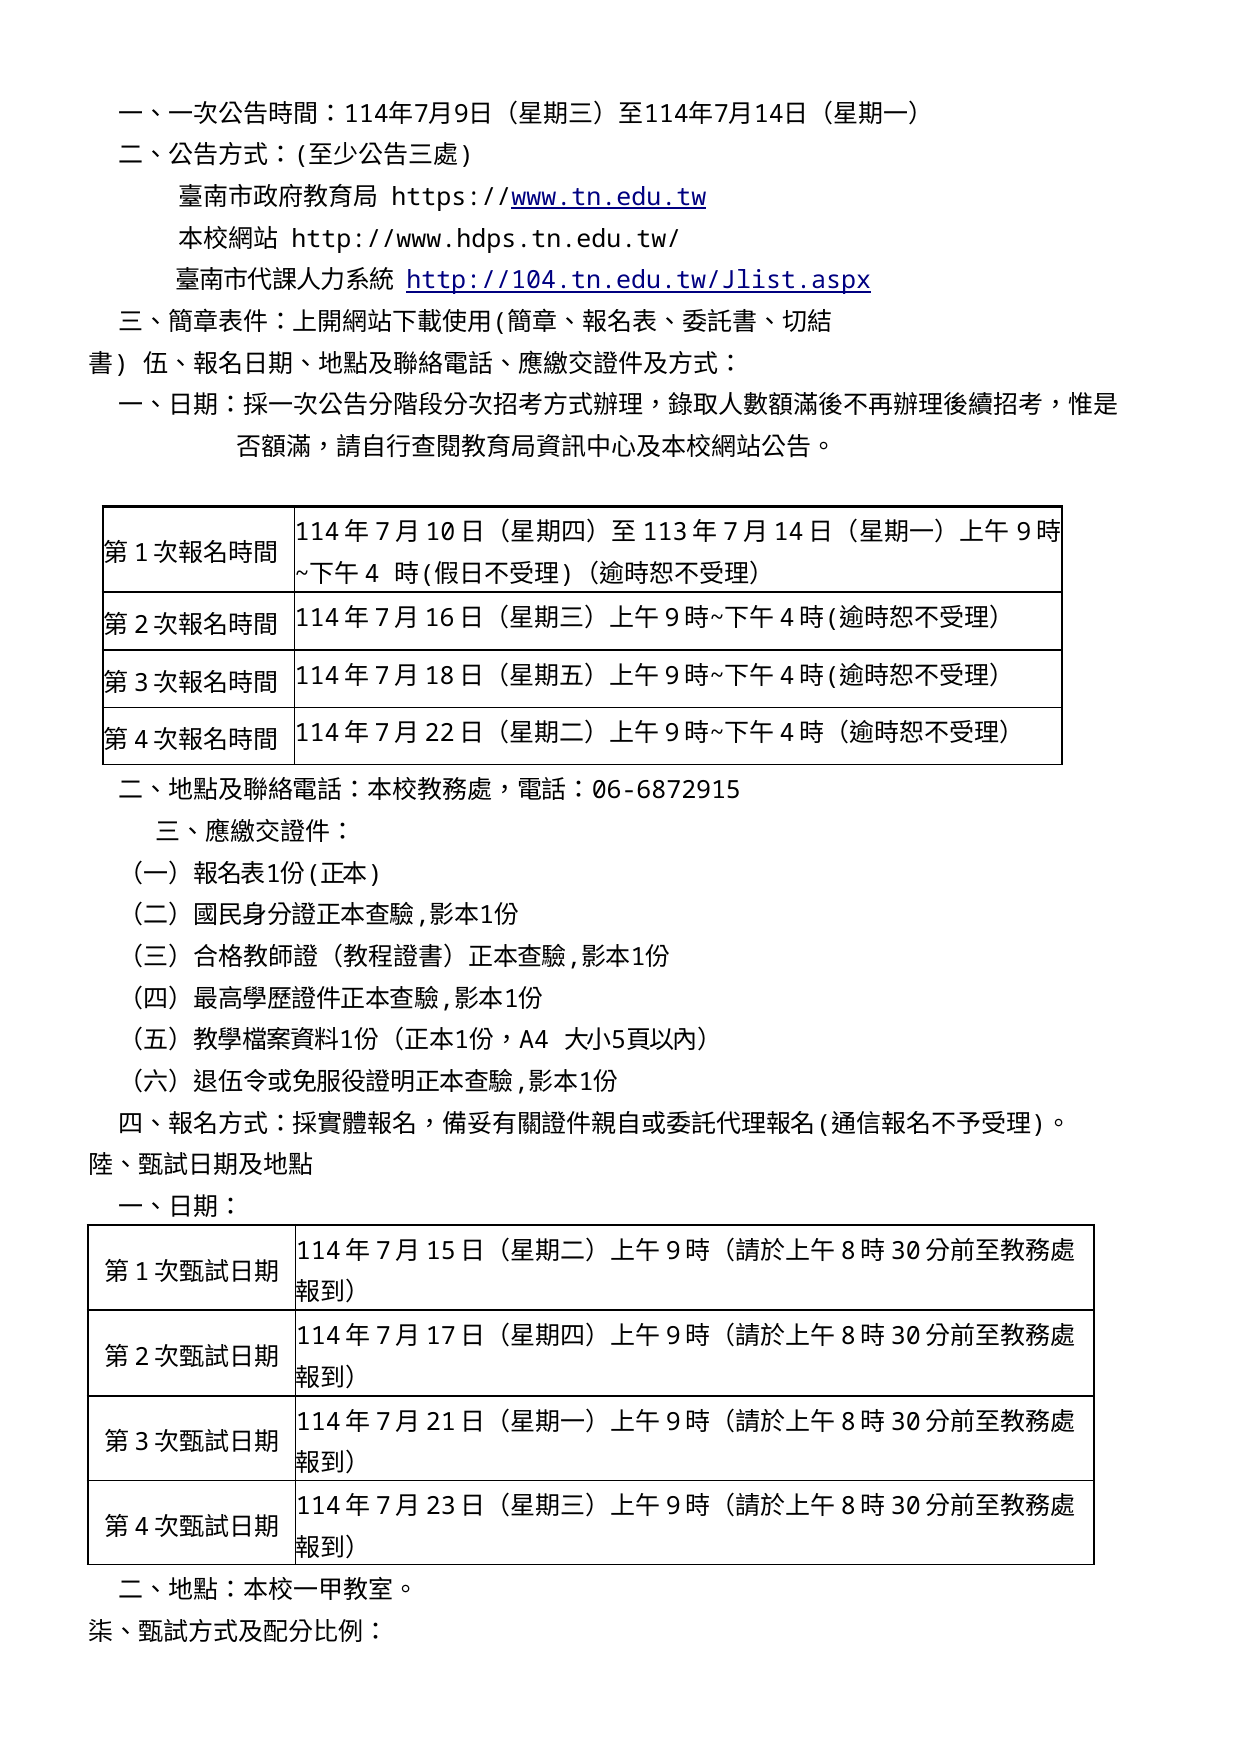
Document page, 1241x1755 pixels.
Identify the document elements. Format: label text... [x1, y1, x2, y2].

text 陸、甄試日期及地點 [89, 1140, 548, 1182]
table_cell 114年7月21日（星期一）上午9時（請於上午8時30分前至教務處報到） [296, 1397, 1093, 1480]
text 一、一次公告時間：114年7月9日（星期三）至114年7月14日（星期一） [89, 89, 1119, 130]
table_cell 114年7月16日（星期三）上午9時~下午4時(逾時恕不受理） [295, 593, 1061, 649]
table_header 114年7月10日（星期四）至113年7月14日（星期一）上午9時~下午4 時(假日不受理)（逾時恕不受理） [295, 508, 1061, 591]
table_cell 第3次甄試日期 [89, 1397, 295, 1480]
table_cell 第3次報名時間 [104, 651, 294, 707]
table_cell 第4次甄試日期 [89, 1481, 295, 1564]
table_cell 114年7月22日（星期二）上午9時~下午4時（逾時恕不受理） [295, 708, 1061, 764]
text 一、日期：採一次公告分階段分次招考方式辦理，錄取人數額滿後不再辦理後續招考，惟是否額滿，請自行查閱教育局資訊中心及本校網站公告。 [89, 380, 1119, 464]
text （三）合格教師證（教程證書）正本查驗,影本1份 [89, 932, 1152, 974]
text 二、公告方式：(至少公告三處) [89, 130, 1119, 172]
text 一、日期： [89, 1182, 548, 1224]
text （六）退伍令或免服役證明正本查驗,影本1份 [89, 1057, 1152, 1099]
text （一）報名表1份(正本) [89, 849, 1152, 890]
text 本校網站 http://www.hdps.tn.edu.tw/ [89, 214, 1119, 255]
table_header 第1次甄試日期 [89, 1226, 295, 1309]
text （五）教學檔案資料1份（正本1份，A4 大小5頁以內） [89, 1015, 1152, 1057]
text 三、簡章表件：上開網站下載使用(簡章、報名表、委託書、切結書) 伍、報名日期、地點及聯絡電話、應繳交證件及方式： [89, 297, 872, 380]
text 臺南市代課人力系統 http://104.tn.edu.tw/Jlist.aspx [89, 255, 1152, 297]
table_cell 114年7月17日（星期四）上午9時（請於上午8時30分前至教務處報到） [296, 1311, 1093, 1394]
table_cell 114年7月18日（星期五）上午9時~下午4時(逾時恕不受理） [295, 651, 1061, 707]
text 二、地點：本校一甲教室。 [89, 1565, 548, 1607]
text 四、報名方式：採實體報名，備妥有關證件親自或委託代理報名(通信報名不予受理)。 [89, 1099, 1152, 1140]
table_header 第1次報名時間 [104, 508, 294, 591]
table_cell 第2次報名時間 [104, 593, 294, 649]
text 二、地點及聯絡電話：本校教務處，電話：06-6872915 [89, 765, 923, 807]
text （四）最高學歷證件正本查驗,影本1份 [89, 974, 1152, 1015]
table_cell 114年7月23日（星期三）上午9時（請於上午8時30分前至教務處報到） [296, 1481, 1093, 1564]
text 臺南市政府教育局 https://www.tn.edu.tw [89, 172, 1119, 214]
text 三、應繳交證件： [89, 807, 923, 849]
table_header 114年7月15日（星期二）上午9時（請於上午8時30分前至教務處報到） [296, 1226, 1093, 1309]
table_cell 第4次報名時間 [104, 708, 294, 764]
table_cell 第2次甄試日期 [89, 1311, 295, 1394]
text 柒、甄試方式及配分比例： [89, 1607, 548, 1649]
text （二）國民身分證正本查驗,影本1份 [89, 890, 1152, 932]
